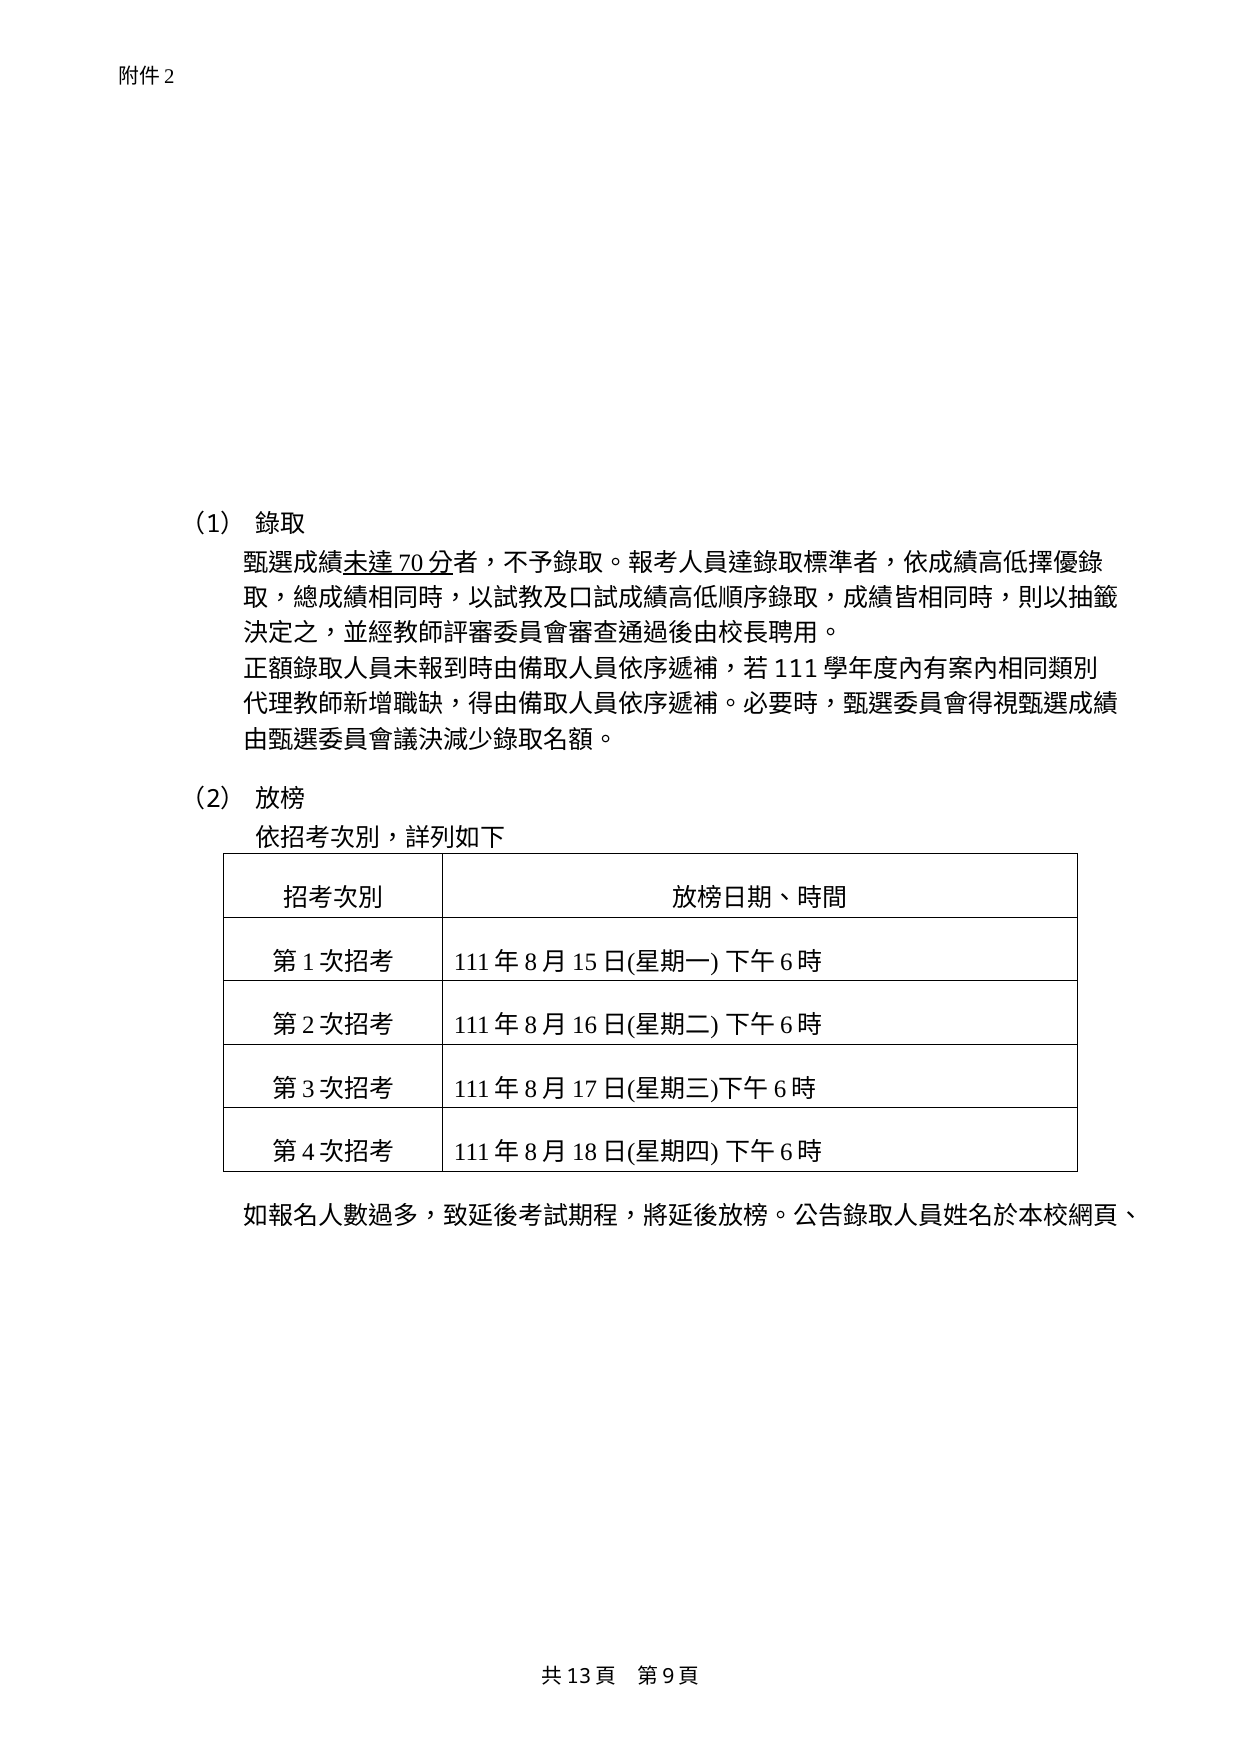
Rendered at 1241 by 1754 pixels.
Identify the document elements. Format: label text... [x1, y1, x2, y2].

table_header 放榜日期、時間 [443, 854, 1077, 917]
table_cell 第3次招考 [224, 1045, 442, 1107]
text 甄選成績未達70分者，不予錄取。報考人員達錄取標準者，依成績高低擇優錄取，總成績相同時，以試教及口試成績高低順序錄取，成績皆相同時，則以抽籤決定之，並經教師評審委員會審查通過後由校長聘用。 [243, 543, 1122, 649]
list 放榜 [181, 755, 1122, 818]
table_cell 第1次招考 [224, 918, 442, 980]
table_cell 111年8月16日(星期二) 下午6時 [443, 981, 1077, 1044]
text 如報名人數過多，致延後考試期程，將延後放榜。公告錄取人員姓名於本校網頁、臺中市政府教育局網頁報考人員可自行上網查看或打電話或親自到校查詢甄選結果，不得以未接獲錄取通知為由延後報到，並請依榜示事項辦理。如因個人疏忽造成權益受損，不得異議。 [243, 1172, 1122, 1234]
table_cell 111年8月18日(星期四) 下午6時 [443, 1108, 1077, 1171]
table_cell 第4次招考 [224, 1108, 442, 1171]
table_header 招考次別 [224, 854, 442, 917]
text 依招考次別，詳列如下 [256, 818, 1122, 853]
table_cell 111年8月17日(星期三)下午6時 [443, 1045, 1077, 1107]
list 錄取 [181, 480, 1122, 543]
text 正額錄取人員未報到時由備取人員依序遞補，若111學年度內有案內相同類別代理教師新增職缺，得由備取人員依序遞補。必要時，甄選委員會得視甄選成績由甄選委員會議決減少錄取名額。 [243, 649, 1122, 755]
table_cell 第2次招考 [224, 981, 442, 1044]
table_cell 111年8月15日(星期一) 下午6時 [443, 918, 1077, 980]
